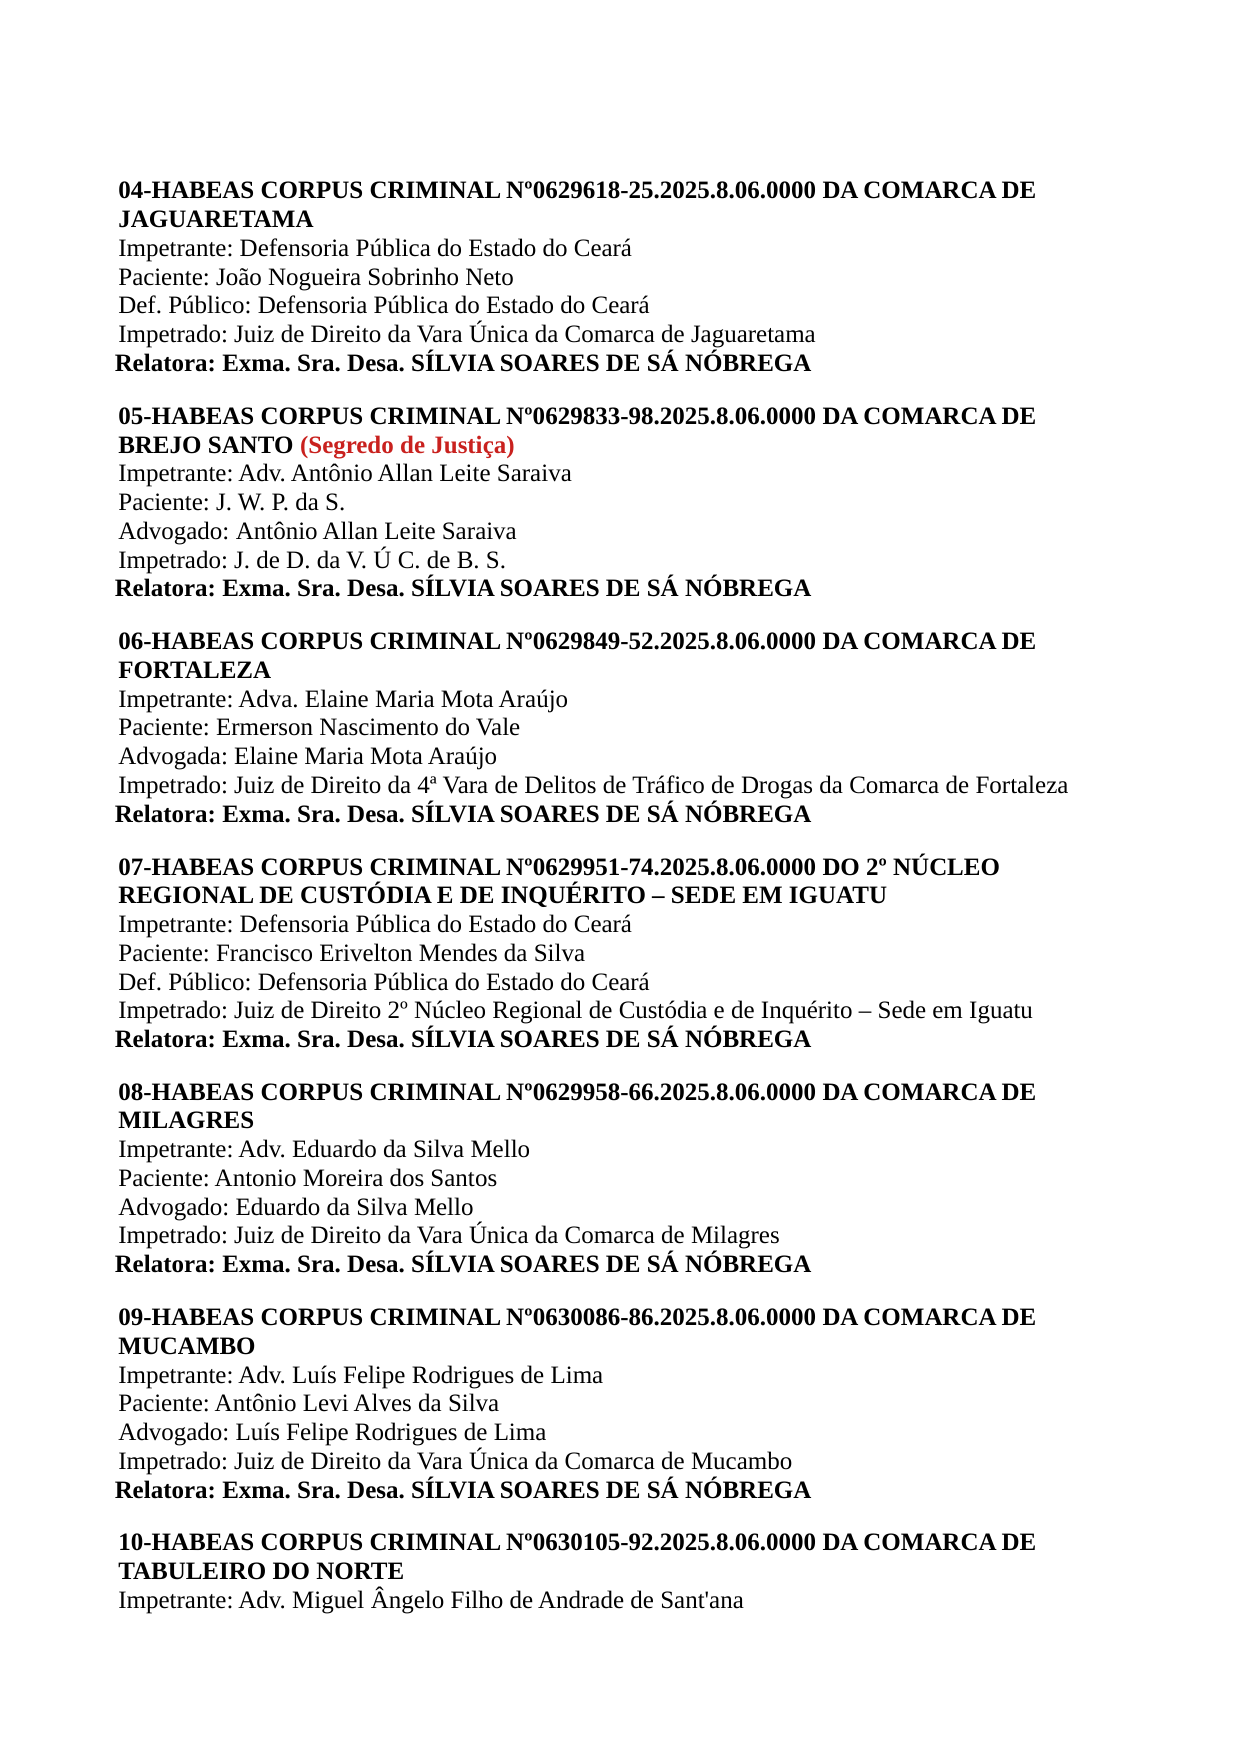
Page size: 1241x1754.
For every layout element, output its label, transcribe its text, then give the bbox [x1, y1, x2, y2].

text Relatora: Exma. Sra. Desa. SÍLVIA SOARES DE SÁ NÓBREGA [114, 573, 1122, 602]
text Impetrado: Juiz de Direito da Vara Única da Comarca de Mucambo [118, 1446, 1121, 1475]
text Advogado: Antônio Allan Leite Saraiva [118, 516, 1122, 545]
text Advogado: Luís Felipe Rodrigues de Lima [118, 1417, 1122, 1446]
text Impetrado: Juiz de Direito da 4ª Vara de Delitos de Tráfico de Drogas da Comarca de Fortaleza [118, 770, 1121, 799]
text 06-HABEAS CORPUS CRIMINAL Nº0629849-52.2025.8.06.0000 DA COMARCA DE FORTALEZA [118, 626, 1121, 684]
text Impetrado: Juiz de Direito da Vara Única da Comarca de Milagres [118, 1221, 1121, 1249]
text 04-HABEAS CORPUS CRIMINAL Nº0629618-25.2025.8.06.0000 DA COMARCA DE JAGUARETAMA [118, 176, 1121, 233]
text Relatora: Exma. Sra. Desa. SÍLVIA SOARES DE SÁ NÓBREGA [114, 799, 1122, 827]
text Impetrante: Adv. Miguel Ângelo Filho de Andrade de Sant'ana [118, 1585, 1121, 1614]
text Def. Público: Defensoria Pública do Estado do Ceará [118, 967, 1122, 995]
text Paciente: Antonio Moreira dos Santos [118, 1163, 1122, 1192]
text Impetrado: J. de D. da V. Ú C. de B. S. [118, 545, 1121, 573]
text 10-HABEAS CORPUS CRIMINAL Nº0630105-92.2025.8.06.0000 DA COMARCA DE TABULEIRO DO NORTE [118, 1527, 1121, 1585]
text Impetrante: Adv. Antônio Allan Leite Saraiva [118, 458, 1121, 487]
text Paciente: Antônio Levi Alves da Silva [118, 1388, 1122, 1417]
text Paciente: J. W. P. da S. [118, 487, 1122, 516]
text Impetrante: Adva. Elaine Maria Mota Araújo [118, 684, 1121, 712]
text Def. Público: Defensoria Pública do Estado do Ceará [118, 291, 1122, 319]
text Relatora: Exma. Sra. Desa. SÍLVIA SOARES DE SÁ NÓBREGA [114, 1249, 1122, 1278]
text 05-HABEAS CORPUS CRIMINAL Nº0629833-98.2025.8.06.0000 DA COMARCA DE BREJO SANTO (Segredo de Justiça) [118, 401, 1121, 458]
text Impetrante: Adv. Luís Felipe Rodrigues de Lima [118, 1360, 1121, 1388]
text Paciente: Ermerson Nascimento do Vale [118, 712, 1122, 741]
text Impetrado: Juiz de Direito 2º Núcleo Regional de Custódia e de Inquérito – Sede em Iguatu [118, 995, 1121, 1024]
text Advogado: Eduardo da Silva Mello [118, 1192, 1122, 1221]
text Paciente: João Nogueira Sobrinho Neto [118, 262, 1122, 291]
text Relatora: Exma. Sra. Desa. SÍLVIA SOARES DE SÁ NÓBREGA [114, 1475, 1122, 1503]
text Impetrante: Defensoria Pública do Estado do Ceará [118, 909, 1121, 938]
text 08-HABEAS CORPUS CRIMINAL Nº0629958-66.2025.8.06.0000 DA COMARCA DE MILAGRES [118, 1077, 1121, 1134]
text Impetrado: Juiz de Direito da Vara Única da Comarca de Jaguaretama [118, 319, 1121, 348]
text Relatora: Exma. Sra. Desa. SÍLVIA SOARES DE SÁ NÓBREGA [114, 1024, 1122, 1053]
text Relatora: Exma. Sra. Desa. SÍLVIA SOARES DE SÁ NÓBREGA [114, 348, 1122, 377]
text 07-HABEAS CORPUS CRIMINAL Nº0629951-74.2025.8.06.0000 DO 2º NÚCLEO REGIONAL DE CUSTÓDIA E DE INQUÉRITO – SEDE EM IGUATU [118, 852, 1121, 909]
text Impetrante: Defensoria Pública do Estado do Ceará [118, 233, 1121, 262]
text Impetrante: Adv. Eduardo da Silva Mello [118, 1134, 1121, 1163]
text Advogada: Elaine Maria Mota Araújo [118, 741, 1122, 770]
text 09-HABEAS CORPUS CRIMINAL Nº0630086-86.2025.8.06.0000 DA COMARCA DE MUCAMBO [118, 1302, 1121, 1360]
text Paciente: Francisco Erivelton Mendes da Silva [118, 938, 1122, 967]
